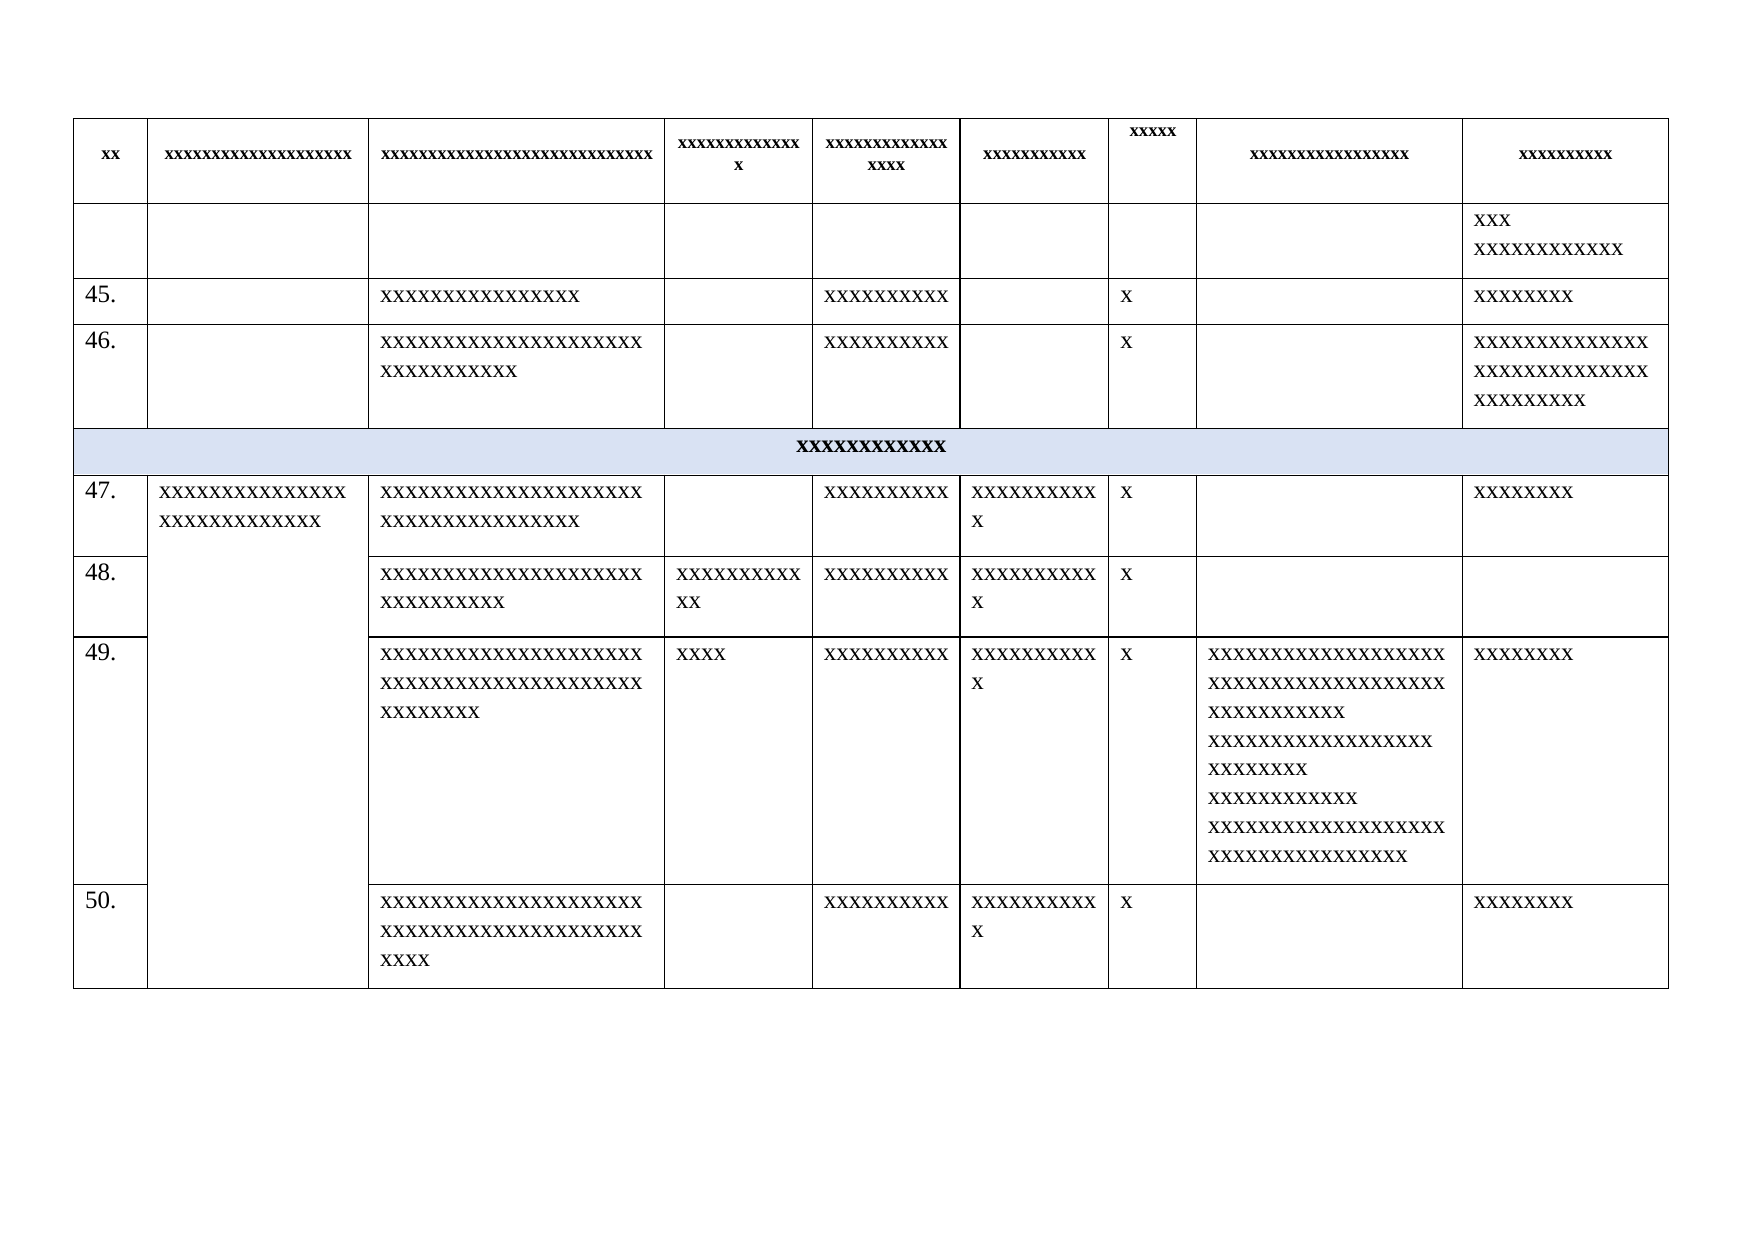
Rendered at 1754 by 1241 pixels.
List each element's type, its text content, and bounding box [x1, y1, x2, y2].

table_cell [369, 204, 664, 278]
table_cell [813, 204, 959, 278]
table_cell [1197, 325, 1462, 428]
table_header xxxxx [1109, 119, 1196, 202]
table_cell [74, 279, 147, 324]
table_cell xxxxxxxxxx [813, 279, 959, 324]
table_cell [74, 557, 147, 636]
table_cell x [1109, 476, 1196, 556]
table_cell [665, 279, 812, 324]
table_cell xxxxxxxxxxxxxxxxxxxxxxxxxxxxxxx [369, 557, 664, 636]
table_cell xxxxxxxxxxxxxxxx [369, 279, 664, 324]
table_cell xxxxxxxx [1463, 476, 1668, 556]
table_cell [148, 325, 368, 428]
table_cell [961, 204, 1108, 278]
table_cell xxxxxxxxxxxxxxxxxxxxxxxxxxxx [148, 476, 368, 988]
table_cell [1197, 204, 1462, 278]
table_cell x [1109, 557, 1196, 636]
table_header xx [74, 119, 147, 202]
table_cell xxxxxxxxxxxxxxxxxxxxxxxxxxxxxxxxxxxxx [369, 476, 664, 556]
table_cell xxxxxxxxxxx [961, 885, 1108, 988]
table_cell [1197, 557, 1462, 636]
table_cell xxxxxxxxxxx [961, 476, 1108, 556]
table_cell x [1109, 279, 1196, 324]
table_cell xxxxxxxxxx [813, 325, 959, 428]
table_cell xxxxxxxxxx [813, 885, 959, 988]
table_cell xxxxxxxxxxxxxxxxxxxxxxxxxxxxxxxxxxxxxxxxxxxxxx [369, 885, 664, 988]
table_cell xxxxxxxxxxxxxxxxxxxxxxxxxxxxxxxxxxxxxxxxxxxxxxxxxx [369, 638, 664, 884]
table_cell [1197, 279, 1462, 324]
table_cell [74, 204, 147, 278]
table_cell x [1109, 325, 1196, 428]
table_cell [74, 885, 147, 988]
table_cell xxx xxxxxxxxxxxx [1463, 204, 1668, 278]
table_cell [74, 476, 147, 556]
table_cell xxxxxxxxxxxx [665, 557, 812, 636]
table_cell [1463, 557, 1668, 636]
table_header xxxxxxxxxxxxxx [665, 119, 812, 202]
table_cell [665, 204, 812, 278]
table_cell xxxxxxxxxxxxxxxxxxxxxxxxxxxxxxxx [369, 325, 664, 428]
table_cell [1197, 476, 1462, 556]
table_cell xxxxxxxx [1463, 885, 1668, 988]
table_cell xxxxxxxxxxxxxxxxxxxxxxxxxxxxxxxxxxxxx [1463, 325, 1668, 428]
table_cell [961, 325, 1108, 428]
table_header xxxxxxxxxxxxxxxxxxxxxxxxxxxxx [369, 119, 664, 202]
table_cell xxxxxxxxxxx [961, 557, 1108, 636]
table_cell xxxxxxxx [1463, 638, 1668, 884]
table_cell [665, 476, 812, 556]
table_header xxxxxxxxxxxxxxxxx [1197, 119, 1462, 202]
table_cell xxxxxxxxxxx [961, 638, 1108, 884]
table_cell [74, 325, 147, 428]
table_header xxxxxxxxxxx [961, 119, 1108, 202]
table_header xxxxxxxxxxxxxxxxxxxx [148, 119, 368, 202]
table_cell [665, 325, 812, 428]
table_cell x [1109, 638, 1196, 884]
table_cell [74, 638, 147, 884]
table_cell xxxxxxxxxxxxxxxxxxxxxxxxxxxxxxxxxxxxxxxxxxxxxxxxx xxxxxxxxxxxxxxxxxx xxxxxxxx xxxxxxxxxxxx xxxxxxxxxxxxxxxxxxxxxxxxxxxxxxxxxxx [1197, 638, 1462, 884]
table_cell [148, 279, 368, 324]
table_header xxxxxxxxxx [1463, 119, 1668, 202]
table_cell [665, 885, 812, 988]
table_cell xxxxxxxx [1463, 279, 1668, 324]
table_cell [1109, 204, 1196, 278]
table_cell xxxxxxxxxx [813, 476, 959, 556]
table_cell xxxx [665, 638, 812, 884]
table_cell x [1109, 885, 1196, 988]
table_cell xxxxxxxxxxxx [74, 429, 1668, 474]
table_cell [1197, 885, 1462, 988]
table_cell [961, 279, 1108, 324]
table_cell xxxxxxxxxx [813, 638, 959, 884]
table_cell xxxxxxxxxx [813, 557, 959, 636]
table_header xxxxxxxxxxxxxxxxx [813, 119, 959, 202]
